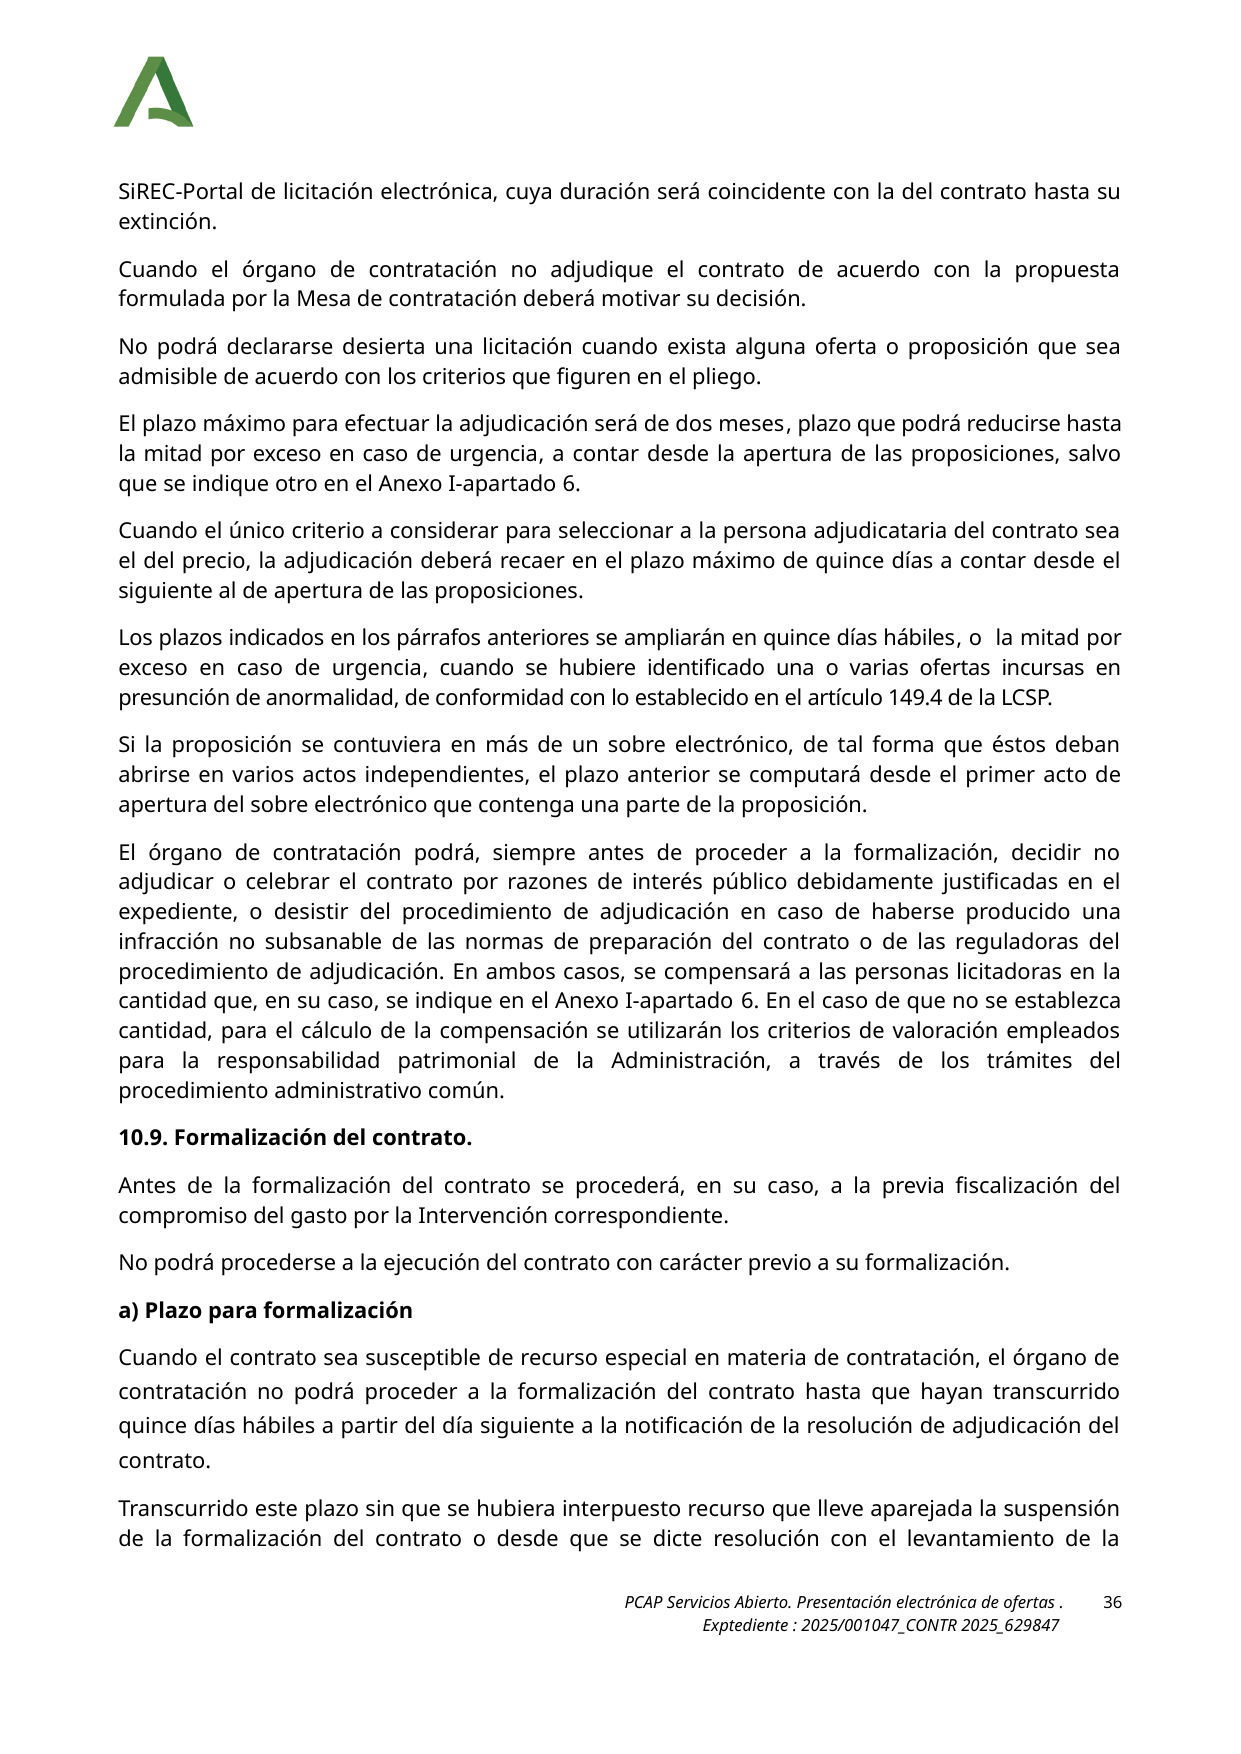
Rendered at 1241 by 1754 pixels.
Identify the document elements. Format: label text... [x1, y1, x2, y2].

text Cuando el órgano de contratación no adjudique el contrato de acuerdo con la propuesta formulada por la Mesa de contratación deberá motivar su decisión. [118, 254, 1122, 313]
text El órgano de contratación podrá, siempre antes de proceder a la formalización, decidir no adjudicar o celebrar el contrato por razones de interés público debidamente justificadas en el expediente, o desistir del procedimiento de adjudicación en caso de haberse producido una infracción no subsanable de las normas de preparación del contrato o de las reguladoras del procedimiento de adjudicación. En ambos casos, se compensará a las personas licitadoras en la cantidad que, en su caso, se indique en el Anexo I-apartado 6. En el caso de que no se establezca cantidad, para el cálculo de la compensación se utilizarán los criterios de valoración empleados para la responsabilidad patrimonial de la Administración, a través de los trámites del procedimiento administrativo común. [118, 837, 1122, 1105]
picture [109, 52, 198, 131]
text Cuando el único criterio a considerar para seleccionar a la persona adjudicataria del contrato sea el del precio, la adjudicación deberá recaer en el plazo máximo de quince días a contar desde el siguiente al de apertura de las proposiciones. [118, 515, 1122, 605]
text No podrá declararse desierta una licitación cuando exista alguna oferta o proposición que sea admisible de acuerdo con los criterios que figuren en el pliego. [118, 331, 1122, 391]
text Los plazos indicados en los párrafos anteriores se ampliarán en quince días hábiles, o la mitad por exceso en caso de urgencia, cuando se hubiere identificado una o varias ofertas incursas en presunción de anormalidad, de conformidad con lo establecido en el artículo 149.4 de la LCSP. [118, 622, 1122, 712]
text No podrá procederse a la ejecución del contrato con carácter previo a su formalización. [118, 1247, 1122, 1277]
text El plazo máximo para efectuar la adjudicación será de dos meses, plazo que podrá reducirse hasta la mitad por exceso en caso de urgencia, a contar desde la apertura de las proposiciones, salvo que se indique otro en el Anexo I-apartado 6. [118, 408, 1122, 498]
list Cuando el contrato sea susceptible de recurso especial en materia de contratación, el órgano de contratación no podrá proceder a la formalización del contrato hasta que hayan transcurrido quince días hábiles a partir del día siguiente a la notificación de la resolución de adjudicación del contrato. [118, 1342, 1122, 1474]
text a) Plazo para formalización [118, 1295, 1122, 1324]
text Transcurrido este plazo sin que se hubiera interpuesto recurso que lleve aparejada la suspensión de la formalización del contrato o desde que se dicte resolución con el levantamiento de la [118, 1493, 1122, 1553]
text Si la proposición se contuviera en más de un sobre electrónico, de tal forma que éstos deban abrirse en varios actos independientes, el plazo anterior se computará desde el primer acto de apertura del sobre electrónico que contenga una parte de la proposición. [118, 729, 1122, 819]
text SiREC-Portal de licitación electrónica, cuya duración será coincidente con la del contrato hasta su extinción. [118, 176, 1122, 236]
subtitle 10.9. Formalización del contrato. [118, 1122, 1122, 1152]
text Antes de la formalización del contrato se procederá, en su caso, a la previa fiscalización del compromiso del gasto por la Intervención correspondiente. [118, 1170, 1122, 1229]
